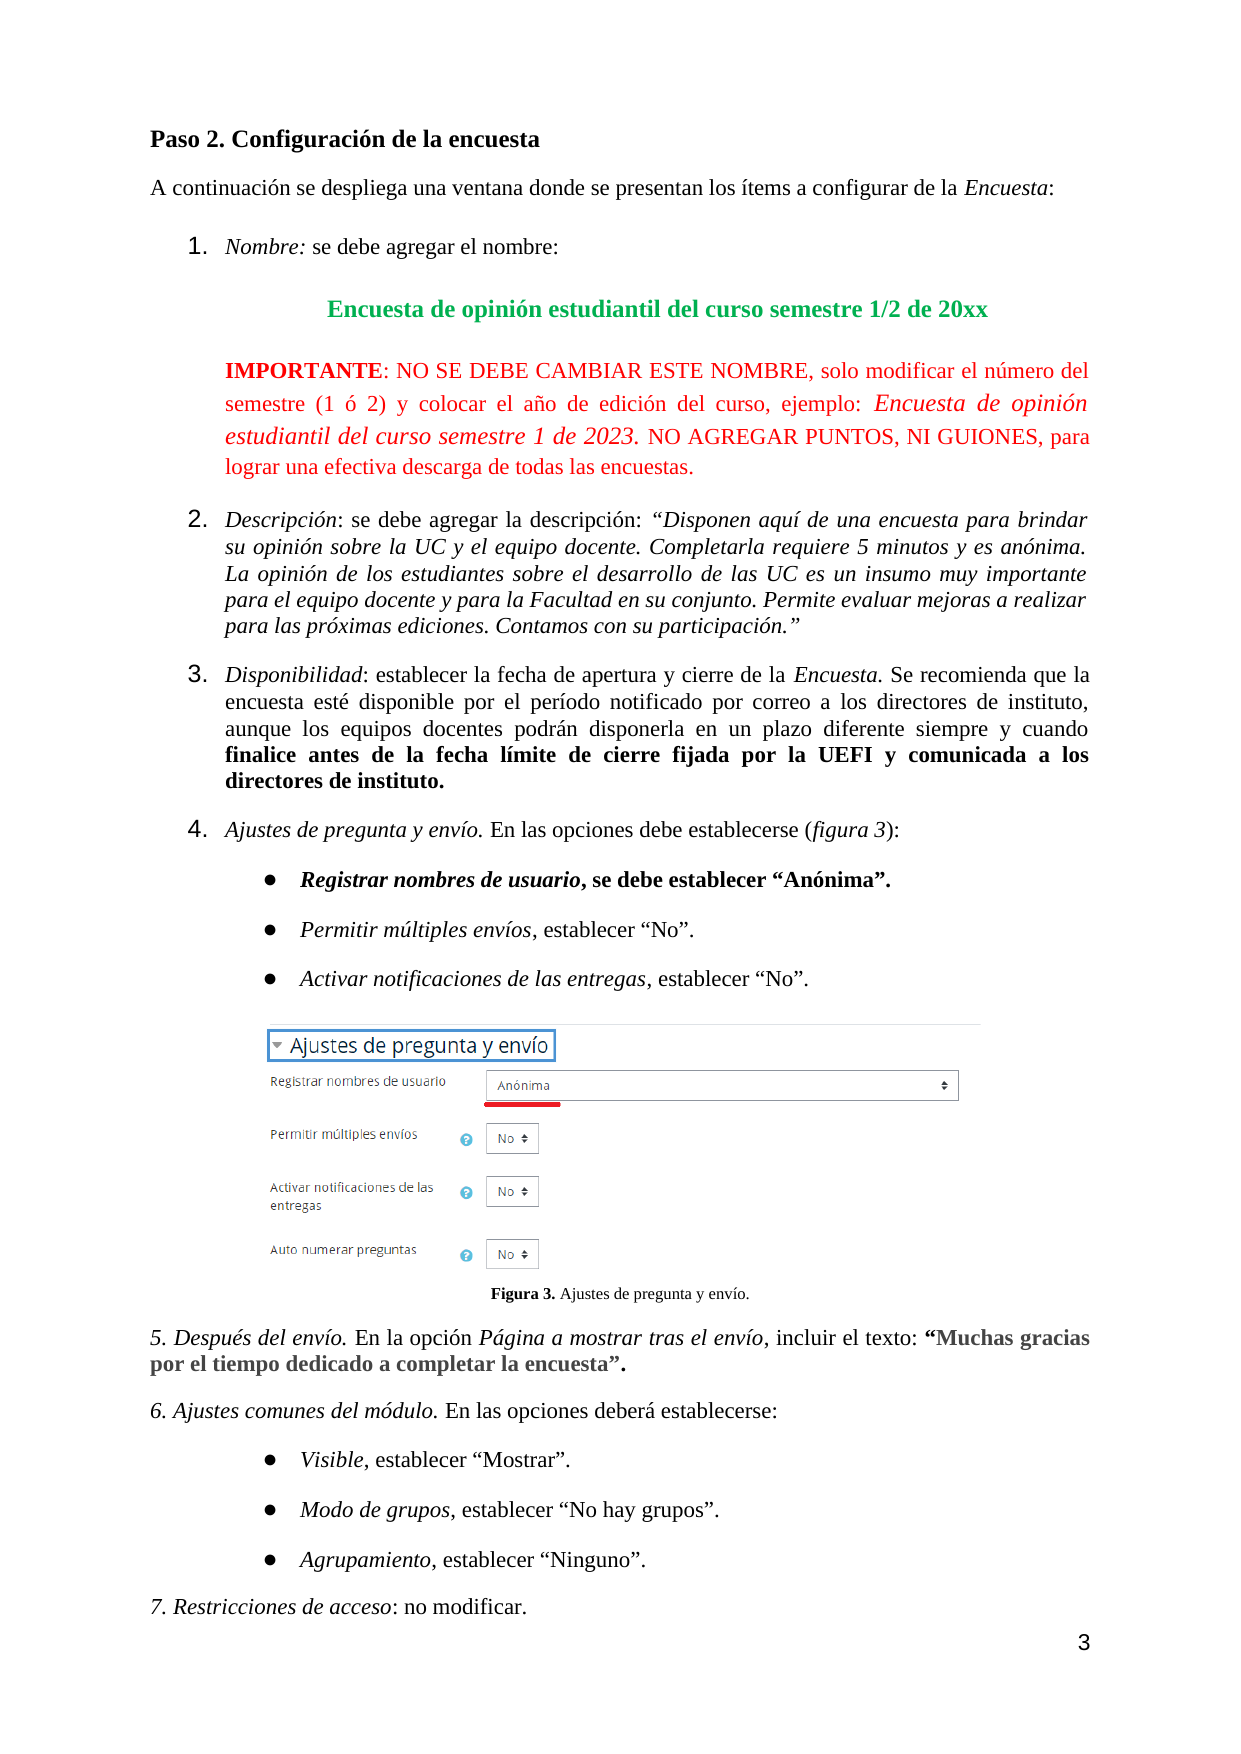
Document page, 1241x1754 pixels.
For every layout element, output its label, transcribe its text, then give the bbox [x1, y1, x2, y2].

list Modo de grupos, establecer “No hay grupos”. [262, 1494, 1090, 1523]
picture [259, 1018, 981, 1284]
list Nombre: se debe agregar el nombre: [187, 231, 1090, 259]
list Ajustes de pregunta y envío. En las opciones debe establecerse (figura 3): [187, 814, 1090, 843]
text 6. Ajustes comunes del módulo. En las opciones deberá establecerse: [150, 1397, 1090, 1424]
list Activar notificaciones de las entregas, establecer “No”. [262, 963, 1090, 992]
text Paso 2. Configuración de la encuesta [150, 124, 1090, 153]
list Registrar nombres de usuario, se debe establecer “Anónima”. [262, 864, 1090, 893]
list Permitir múltiples envíos, establecer “No”. [262, 914, 1090, 942]
text Figura 3. Ajustes de pregunta y envío. [150, 1284, 1090, 1303]
list Agrupamiento, establecer “Ninguno”. [262, 1544, 1090, 1572]
list Disponibilidad: establecer la fecha de apertura y cierre de la Encuesta. Se recomienda que la encuesta esté disponible por el período notificado por correo a los directores de instituto, aunque los equipos docentes podrán disponerla en un plazo diferente siempre y cuando finalice antes de la fecha límite de cierre fijada por la UEFI y comunicada a los directores de instituto. [187, 659, 1090, 794]
list Visible, establecer “Mostrar”. [262, 1444, 1090, 1473]
list Descripción: se debe agregar la descripción: “Disponen aquí de una encuesta para brindar su opinión sobre la UC y el equipo docente. Completarla requiere 5 minutos y es anónima. La opinión de los estudiantes sobre el desarrollo de las UC es un insumo muy importante para el equipo docente y para la Facultad en su conjunto. Permite evaluar mejoras a realizar para las próximas ediciones. Contamos con su participación.” [187, 504, 1090, 639]
text 5. Después del envío. En la opción Página a mostrar tras el envío, incluir el texto: “Muchas gracias por el tiempo dedicado a completar la encuesta”. [150, 1324, 1090, 1377]
text A continuación se despliega una ventana donde se presentan los ítems a configurar de la Encuesta: [150, 174, 1090, 201]
text IMPORTANTE: NO SE DEBE CAMBIAR ESTE NOMBRE, solo modificar el número del semestre (1 ó 2) y colocar el año de edición del curso, ejemplo: Encuesta de opinión estudiantil del curso semestre 1 de 2023. NO AGREGAR PUNTOS, NI GUIONES, para lograr una efectiva descarga de todas las encuestas. [225, 357, 1090, 480]
text 7. Restricciones de acceso: no modificar. [150, 1593, 1090, 1620]
text Encuesta de opinión estudiantil del curso semestre 1/2 de 20xx [225, 294, 1090, 323]
